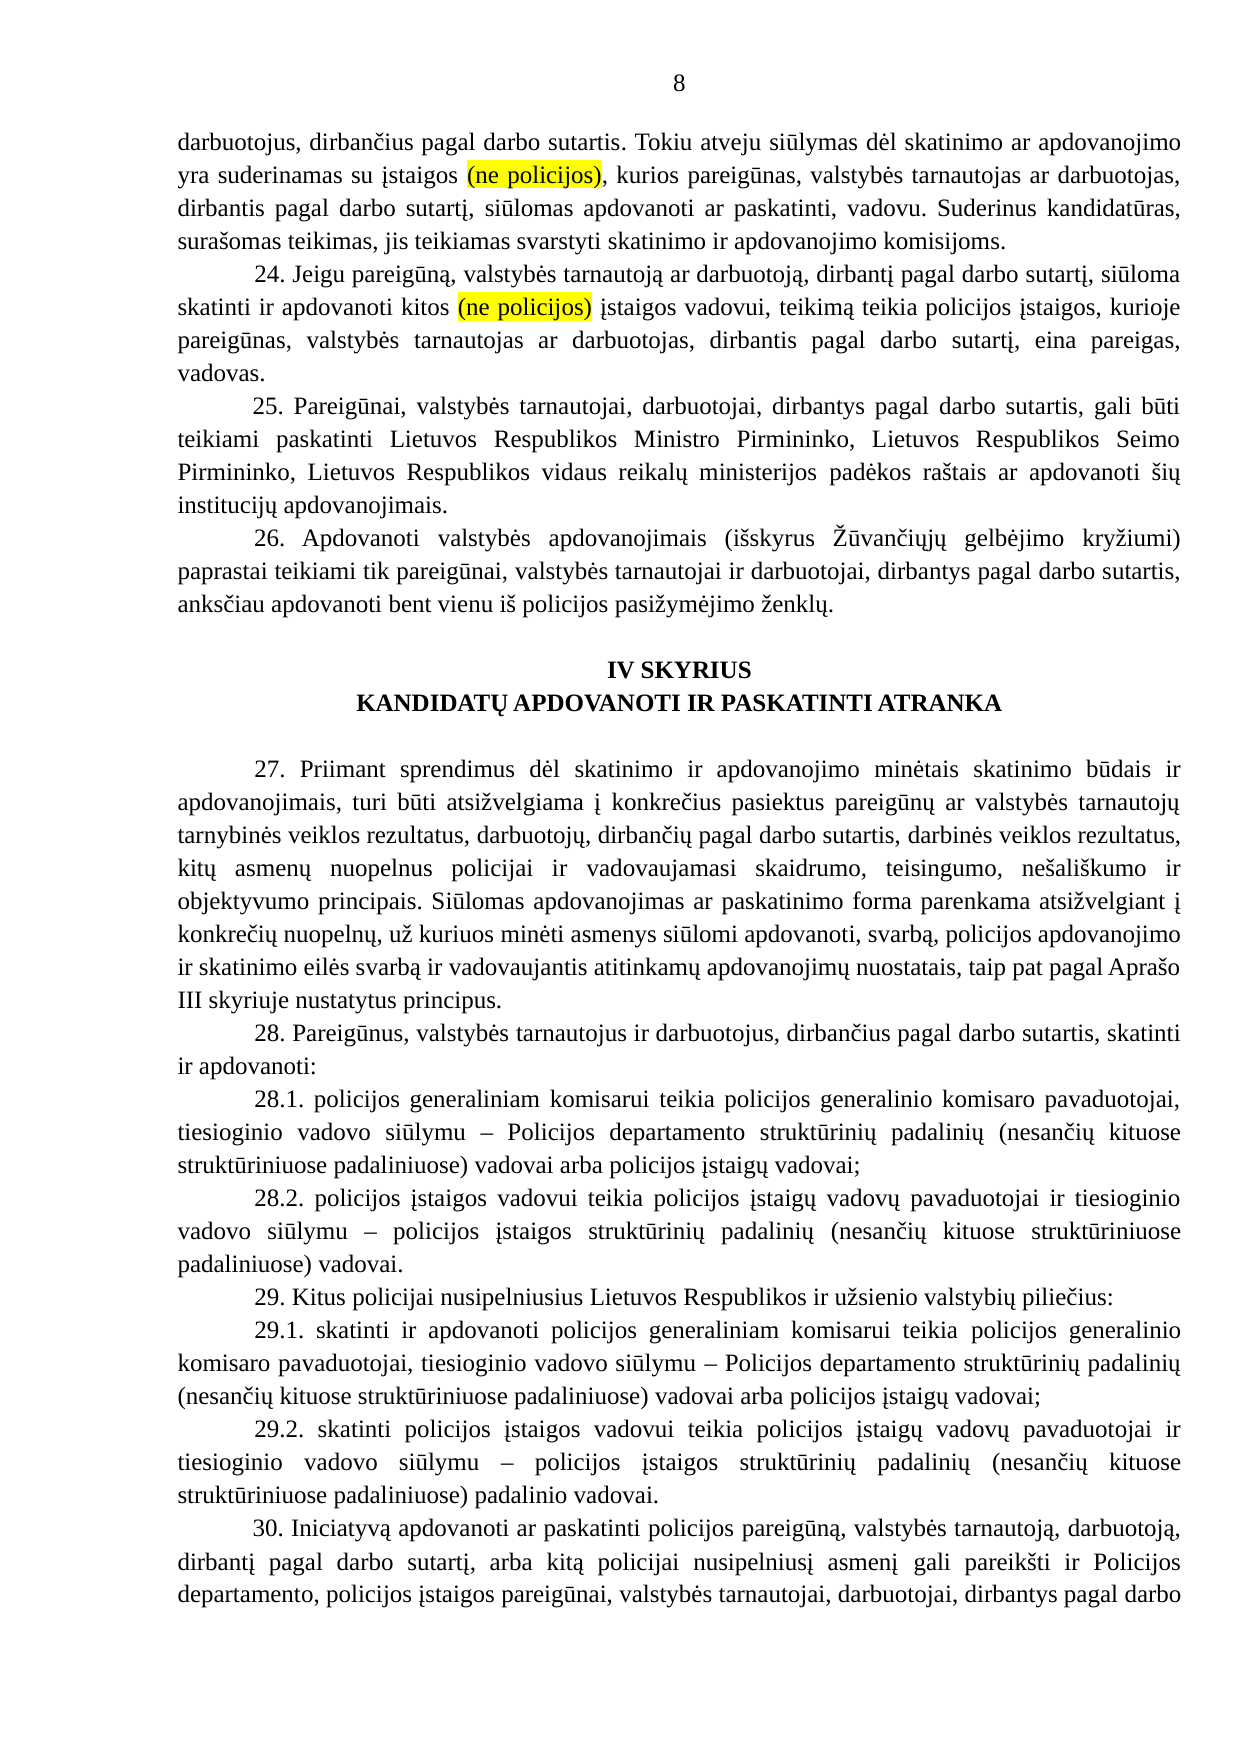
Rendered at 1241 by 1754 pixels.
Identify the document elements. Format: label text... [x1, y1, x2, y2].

text 27. Priimant sprendimus dėl skatinimo ir apdovanojimo minėtais skatinimo būdais ir apdovanojimais, turi būti atsižvelgiama į konkrečius pasiektus pareigūnų ar valstybės tarnautojų tarnybinės veiklos rezultatus, darbuotojų, dirbančių pagal darbo sutartis, darbinės veiklos rezultatus, kitų asmenų nuopelnus policijai ir vadovaujamasi skaidrumo, teisingumo, nešališkumo ir objektyvumo principais. Siūlomas apdovanojimas ar paskatinimo forma parenkama atsižvelgiant į konkrečių nuopelnų, už kuriuos minėti asmenys siūlomi apdovanoti, svarbą, policijos apdovanojimo ir skatinimo eilės svarbą ir vadovaujantis atitinkamų apdovanojimų nuostatais, taip pat pagal Aprašo III skyriuje nustatytus principus. [177, 754, 1181, 1014]
text 28. Pareigūnus, valstybės tarnautojus ir darbuotojus, dirbančius pagal darbo sutartis, skatinti ir apdovanoti: [177, 1018, 1181, 1080]
text 28.1. policijos generaliniam komisarui teikia policijos generalinio komisaro pavaduotojai, tiesioginio vadovo siūlymu – Policijos departamento struktūrinių padalinių (nesančių kituose struktūriniuose padaliniuose) vadovai arba policijos įstaigų vadovai; [177, 1084, 1181, 1179]
text 29.1. skatinti ir apdovanoti policijos generaliniam komisarui teikia policijos generalinio komisaro pavaduotojai, tiesioginio vadovo siūlymu – Policijos departamento struktūrinių padalinių (nesančių kituose struktūriniuose padaliniuose) vadovai arba policijos įstaigų vadovai; [177, 1315, 1181, 1410]
text darbuotojus, dirbančius pagal darbo sutartis. Tokiu atveju siūlymas dėl skatinimo ar apdovanojimo yra suderinamas su įstaigos (ne policijos), kurios pareigūnas, valstybės tarnautojas ar darbuotojas, dirbantis pagal darbo sutartį, siūlomas apdovanoti ar paskatinti, vadovu. Suderinus kandidatūras, surašomas teikimas, jis teikiamas svarstyti skatinimo ir apdovanojimo komisijoms. [177, 127, 1181, 254]
text 26. Apdovanoti valstybės apdovanojimais (išskyrus Žūvančiųjų gelbėjimo kryžiumi) paprastai teikiami tik pareigūnai, valstybės tarnautojai ir darbuotojai, dirbantys pagal darbo sutartis, anksčiau apdovanoti bent vienu iš policijos pasižymėjimo ženklų. [177, 523, 1181, 618]
text 24. Jeigu pareigūną, valstybės tarnautoją ar darbuotoją, dirbantį pagal darbo sutartį, siūloma skatinti ir apdovanoti kitos (ne policijos) įstaigos vadovui, teikimą teikia policijos įstaigos, kurioje pareigūnas, valstybės tarnautojas ar darbuotojas, dirbantis pagal darbo sutartį, eina pareigas, vadovas. [177, 259, 1181, 387]
text 29.2. skatinti policijos įstaigos vadovui teikia policijos įstaigų vadovų pavaduotojai ir tiesioginio vadovo siūlymu – policijos įstaigos struktūrinių padalinių (nesančių kituose struktūriniuose padaliniuose) padalinio vadovai. [177, 1414, 1181, 1509]
text IV SKYRIUS [177, 655, 1181, 684]
text 29. Kitus policijai nusipelniusius Lietuvos Respublikos ir užsienio valstybių piliečius: [177, 1282, 1181, 1311]
text KANDIDATŲ APDOVANOTI IR PASKATINTI ATRANKA [177, 688, 1181, 717]
text 28.2. policijos įstaigos vadovui teikia policijos įstaigų vadovų pavaduotojai ir tiesioginio vadovo siūlymu – policijos įstaigos struktūrinių padalinių (nesančių kituose struktūriniuose padaliniuose) vadovai. [177, 1183, 1181, 1278]
text 30. Iniciatyvą apdovanoti ar paskatinti policijos pareigūną, valstybės tarnautoją, darbuotoją, dirbantį pagal darbo sutartį, arba kitą policijai nusipelniusį asmenį gali pareikšti ir Policijos departamento, policijos įstaigos pareigūnai, valstybės tarnautojai, darbuotojai, dirbantys pagal darbo [177, 1513, 1181, 1608]
text 25. Pareigūnai, valstybės tarnautojai, darbuotojai, dirbantys pagal darbo sutartis, gali būti teikiami paskatinti Lietuvos Respublikos Ministro Pirmininko, Lietuvos Respublikos Seimo Pirmininko, Lietuvos Respublikos vidaus reikalų ministerijos padėkos raštais ar apdovanoti šių institucijų apdovanojimais. [177, 391, 1181, 519]
